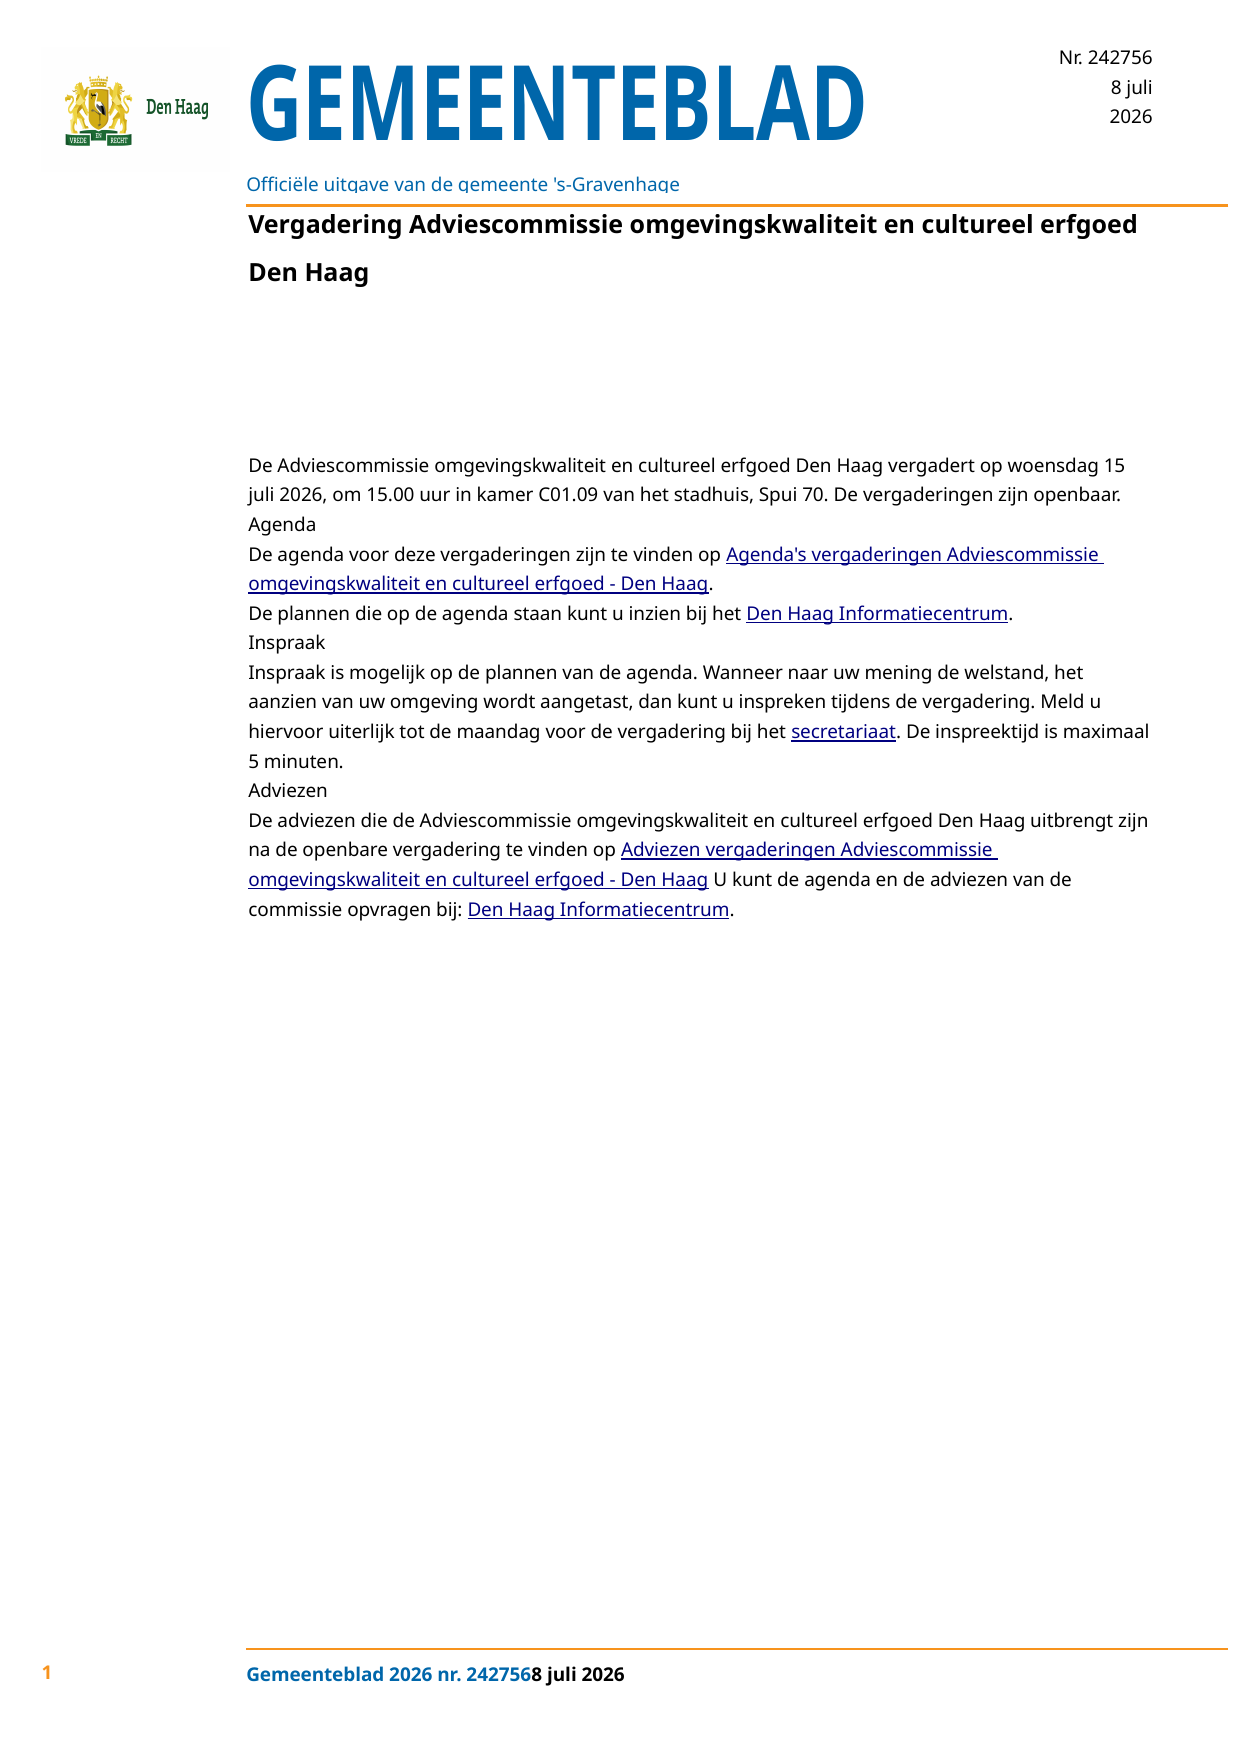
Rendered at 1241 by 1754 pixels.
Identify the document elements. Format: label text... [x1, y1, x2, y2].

text De plannen die op de agenda staan kunt u inzien bij het Den Haag Informatiecentrum. [248, 600, 1152, 626]
text De Adviescommissie omgevingskwaliteit en cultureel erfgoed Den Haag vergadert op woensdag 15 juli 2026, om 15.00 uur in kamer C01.09 van het stadhuis, Spui 70. De vergaderingen zijn openbaar. [248, 452, 1152, 507]
text Adviezen [248, 777, 1152, 803]
text Inspraak [248, 629, 1152, 655]
text Vergadering Adviescommissie omgevingskwaliteit en cultureel erfgoed Den Haag [248, 207, 1152, 288]
text Agenda [248, 511, 1152, 537]
text Inspraak is mogelijk op de plannen van de agenda. Wanneer naar uw mening de welstand, het aanzien van uw omgeving wordt aangetast, dan kunt u inspreken tijdens de vergadering. Meld u hiervoor uiterlijk tot de maandag voor de vergadering bij het secretariaat. De inspreektijd is maximaal 5 minuten. [248, 659, 1152, 774]
text De adviezen die de Adviescommissie omgevingskwaliteit en cultureel erfgoed Den Haag uitbrengt zijn na de openbare vergadering te vinden op Adviezen vergaderingen Adviescommissie omgevingskwaliteit en cultureel erfgoed - Den Haag U kunt de agenda en de adviezen van de commissie opvragen bij: Den Haag Informatiecentrum. [248, 807, 1152, 922]
text De agenda voor deze vergaderingen zijn te vinden op Agenda's vergaderingen Adviescommissie omgevingskwaliteit en cultureel erfgoed - Den Haag. [248, 541, 1152, 596]
picture [41, 47, 231, 172]
